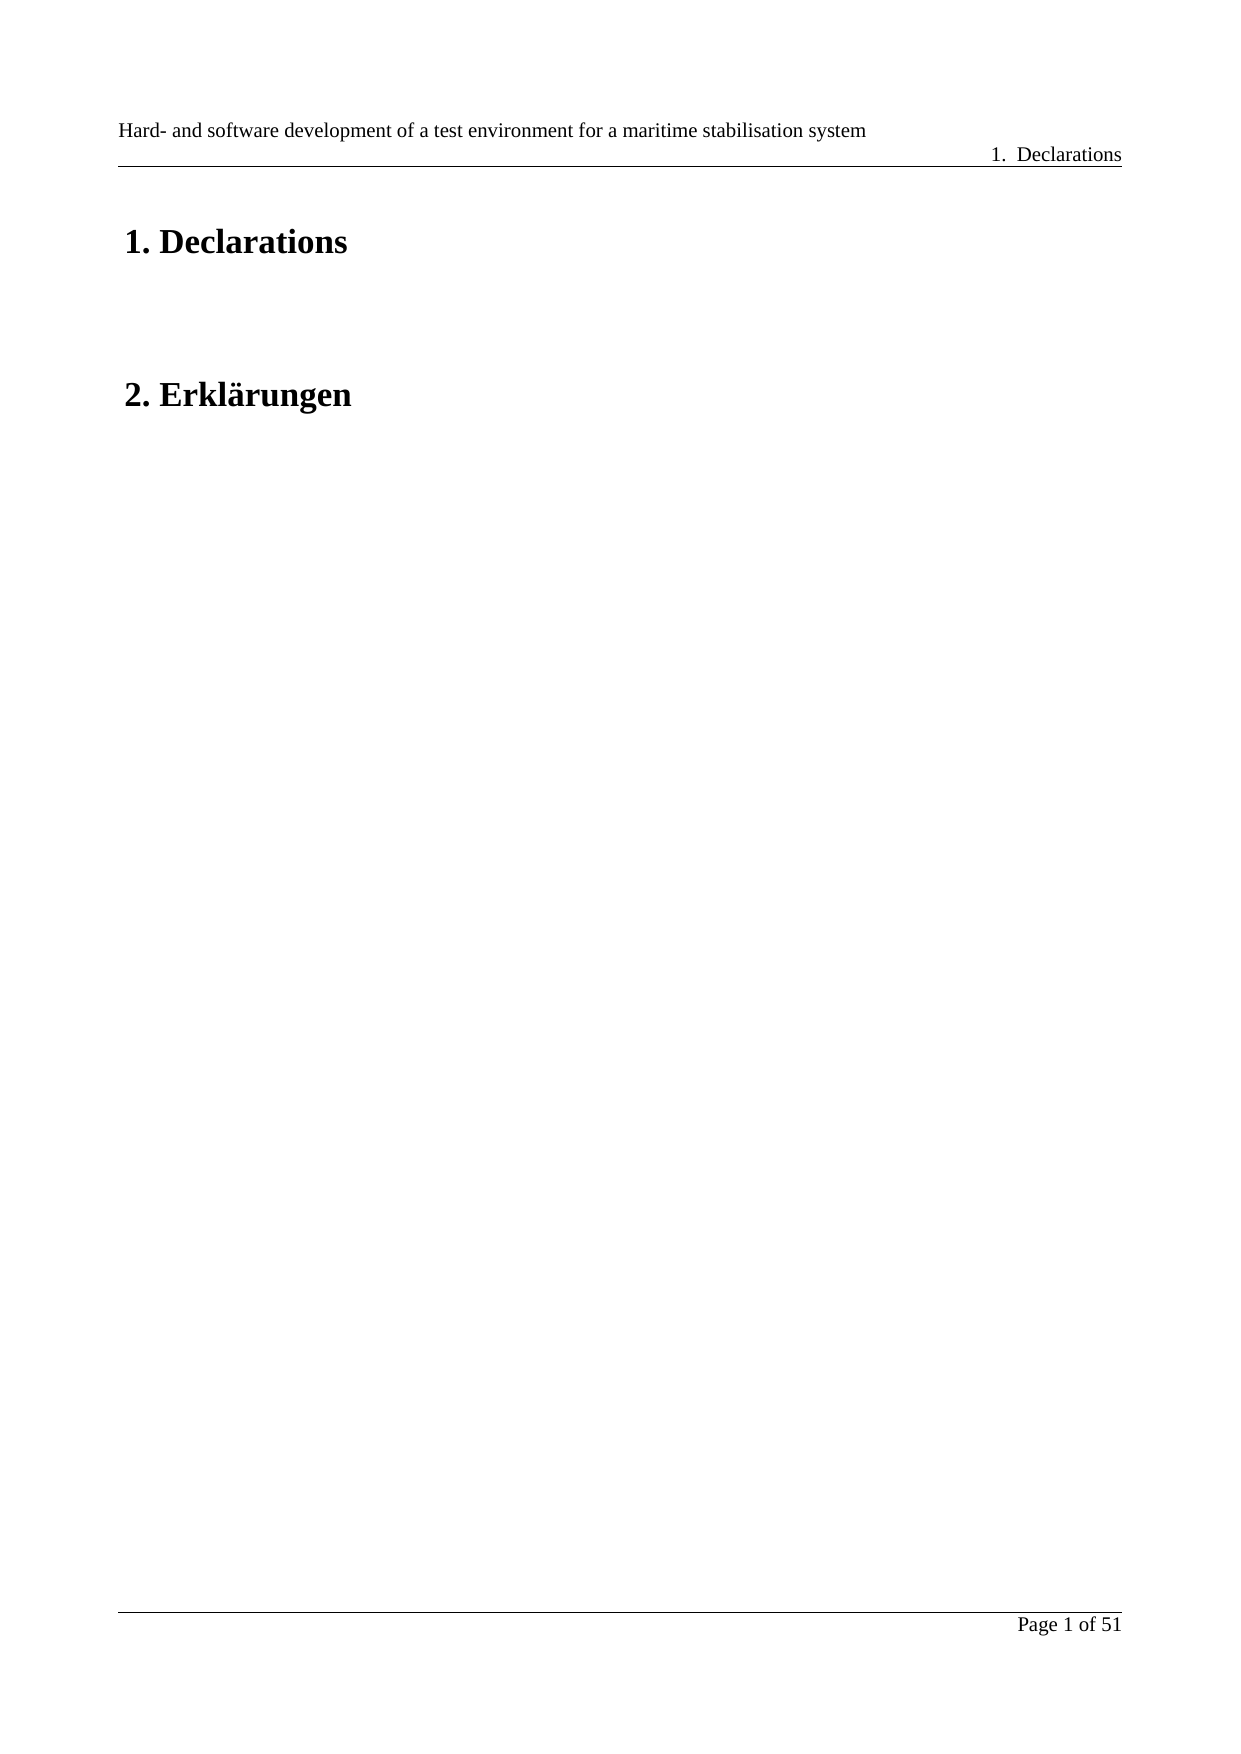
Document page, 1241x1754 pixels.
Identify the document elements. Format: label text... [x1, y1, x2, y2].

subtitle Erklärungen [118, 374, 1122, 414]
subtitle Declarations [118, 221, 1122, 261]
